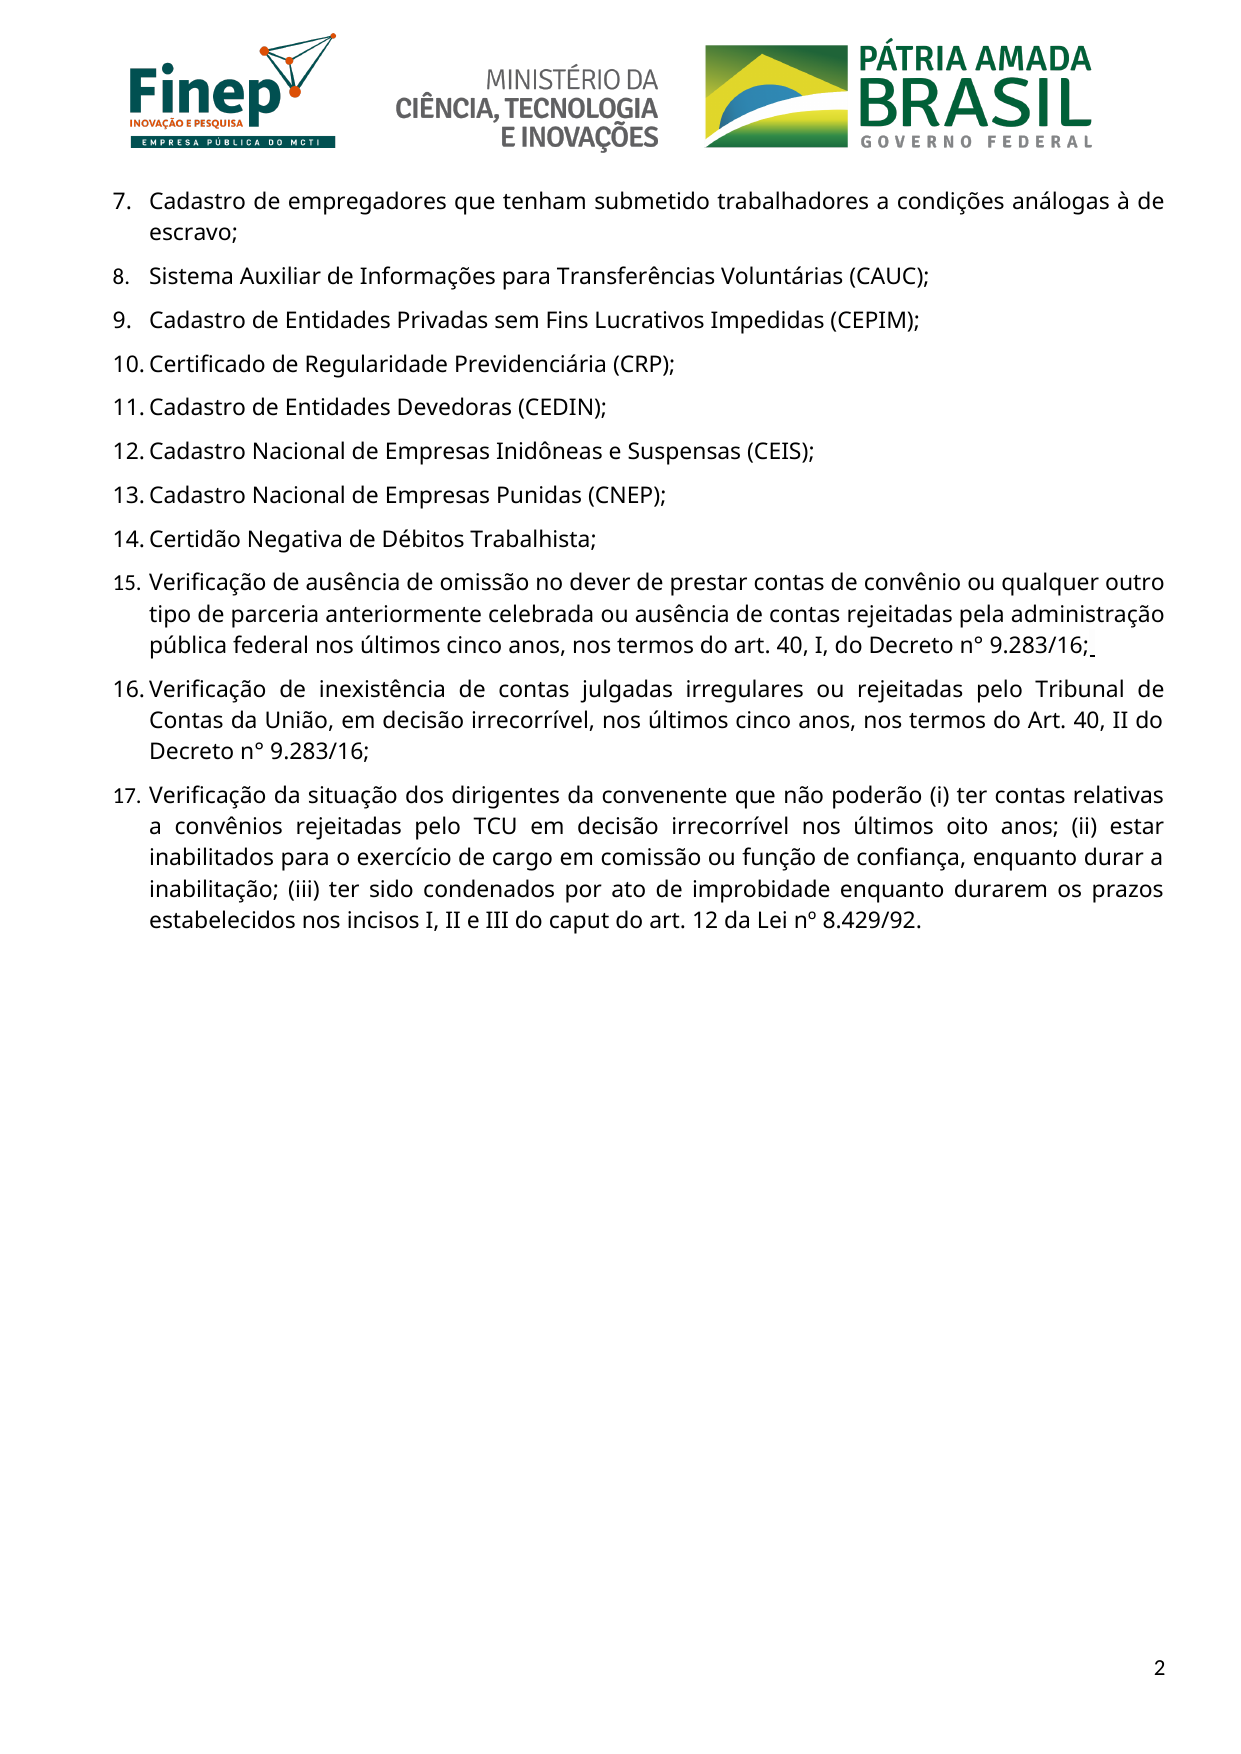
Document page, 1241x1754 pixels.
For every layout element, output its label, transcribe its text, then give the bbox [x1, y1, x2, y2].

list Cadastro de Entidades Privadas sem Fins Lucrativos Impedidas (CEPIM); [112, 304, 1165, 335]
list Certificado de Regularidade Previdenciária (CRP); [112, 347, 1165, 379]
list Cadastro Nacional de Empresas Inidôneas e Suspensas (CEIS); [112, 435, 1165, 466]
list Cadastro Nacional de Empresas Punidas (CNEP); [112, 479, 1165, 510]
list Cadastro de empregadores que tenham submetido trabalhadores a condições análogas à de escravo; [112, 185, 1165, 247]
list Verificação de ausência de omissão no dever de prestar contas de convênio ou qualquer outro tipo de parceria anteriormente celebrada ou ausência de contas rejeitadas pela administração pública federal nos últimos cinco anos, nos termos do art. 40, I, do Decreto n° 9.283/16; [112, 566, 1165, 660]
list Certidão Negativa de Débitos Trabalhista; [112, 522, 1165, 554]
list Cadastro de Entidades Devedoras (CEDIN); [112, 391, 1165, 422]
list Verificação da situação dos dirigentes da convenente que não poderão (i) ter contas relativas a convênios rejeitadas pelo TCU em decisão irrecorrível nos últimos oito anos; (ii) estar inabilitados para o exercício de cargo em comissão ou função de confiança, enquanto durar a inabilitação; (iii) ter sido condenados por ato de improbidade enquanto durarem os prazos estabelecidos nos incisos I, II e III do caput do art. 12 da Lei nº 8.429/92. [112, 779, 1165, 935]
list Sistema Auxiliar de Informações para Transferências Voluntárias (CAUC); [112, 260, 1165, 291]
list Verificação de inexistência de contas julgadas irregulares ou rejeitadas pelo Tribunal de Contas da União, em decisão irrecorrível, nos últimos cinco anos, nos termos do Art. 40, II do Decreto n° 9.283/16; [112, 672, 1165, 766]
